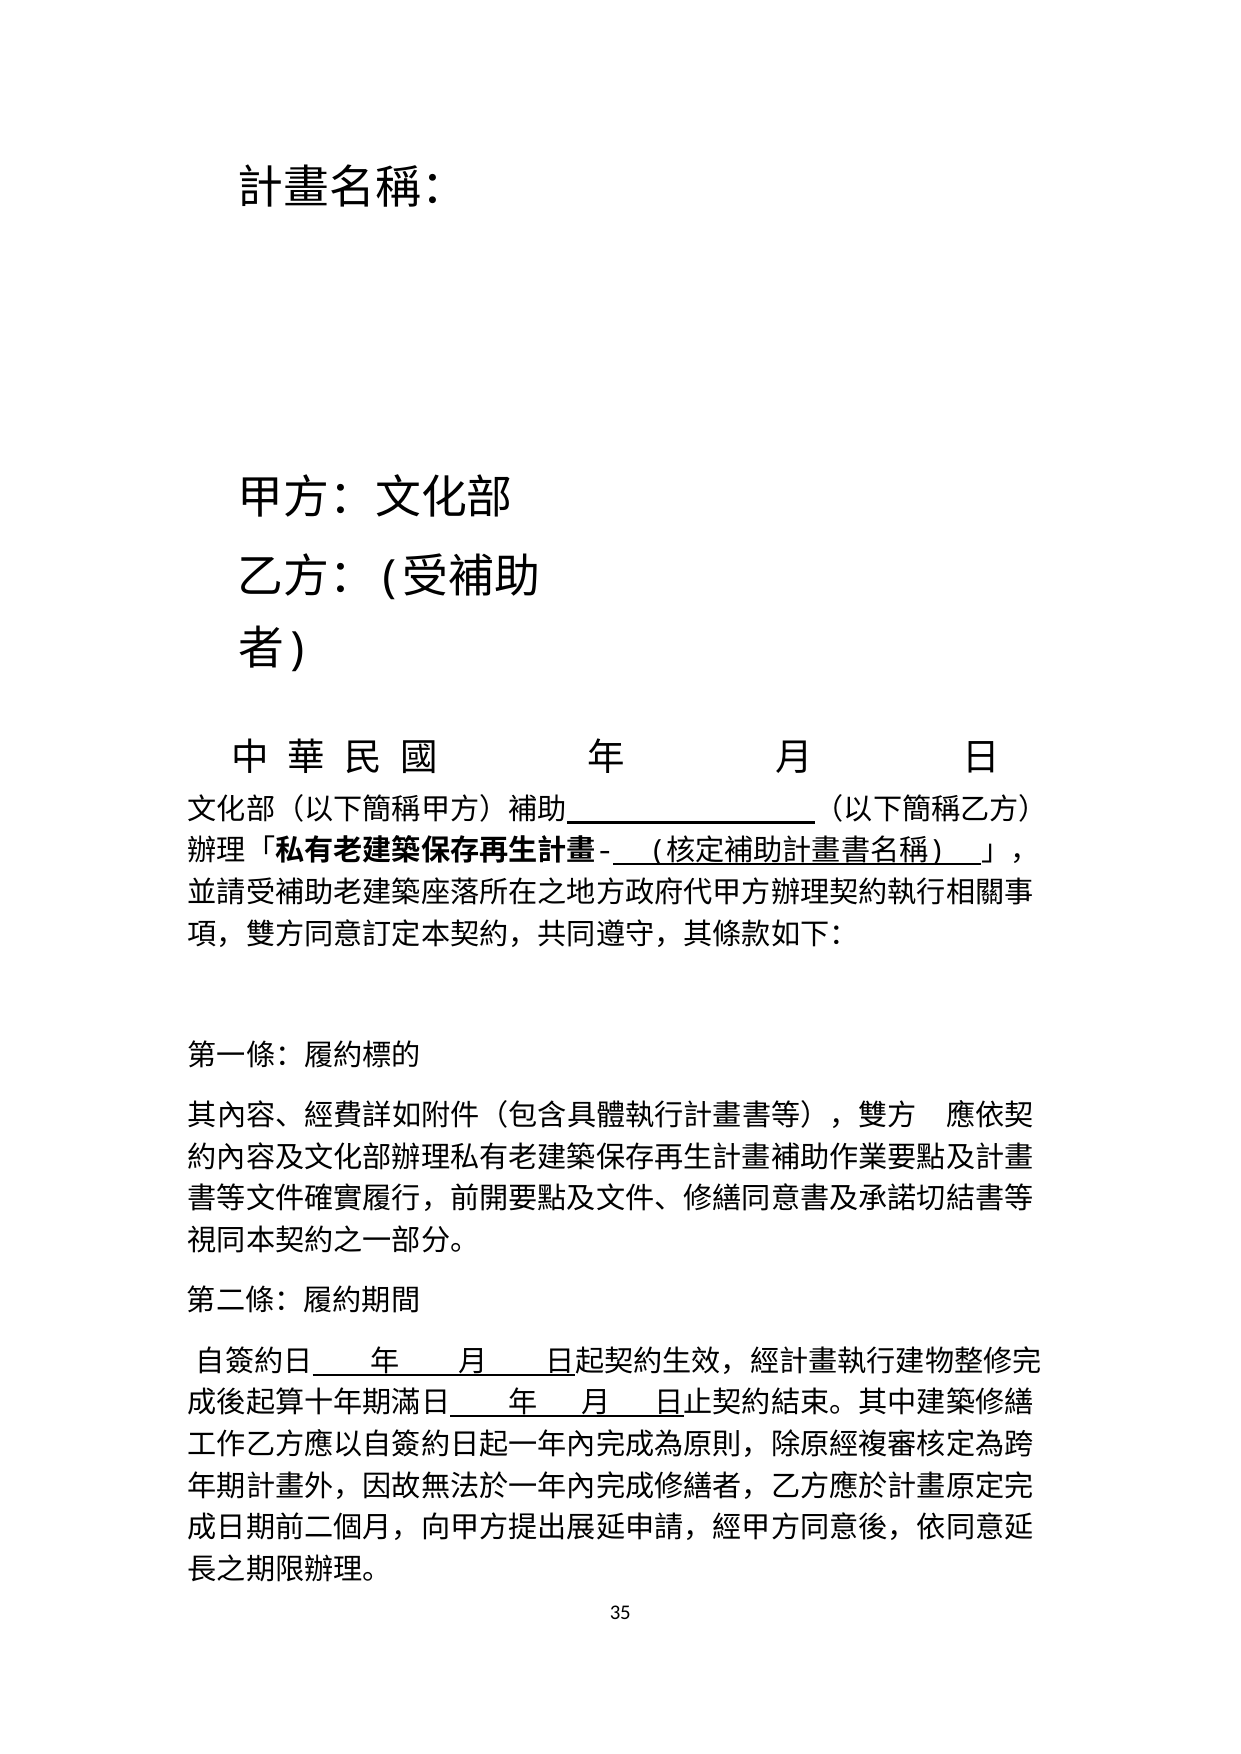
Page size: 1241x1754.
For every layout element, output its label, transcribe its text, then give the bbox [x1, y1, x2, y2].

text 計畫名稱： [237, 150, 582, 216]
text 第二條：履約期間 [187, 1277, 1053, 1319]
text 乙方：(受補助者) [237, 539, 582, 678]
text 文化部（以下簡稱甲方）補助 （以下簡稱乙方）辦理「私有老建築保存再生計畫- (核定補助計畫書名稱) 」，並請受補助老建築座落所在之地方政府代甲方辦理契約執行相關事項，雙方同意訂定本契約，共同遵守，其條款如下： [187, 786, 1053, 952]
text 中 華 民 國 年 月 日 [187, 727, 1044, 782]
text 甲方：文化部 [237, 460, 582, 527]
text 第一條：履約標的 [187, 1032, 1053, 1073]
text 其內容、經費詳如附件（包含具體執行計畫書等），雙方 應依契約內容及文化部辦理私有老建築保存再生計畫補助作業要點及計畫書等文件確實履行，前開要點及文件、修繕同意書及承諾切結書等視同本契約之一部分。 [187, 1092, 1053, 1259]
text 自簽約日 年 月 日起契約生效，經計畫執行建物整修完成後起算十年期滿日 年 月 日止契約結束。其中建築修繕工作乙方應以自簽約日起一年內完成為原則，除原經複審核定為跨年期計畫外，因故無法於一年內完成修繕者，乙方應於計畫原定完成日期前二個月，向甲方提出展延申請，經甲方同意後，依同意延長之期限辦理。 [143, 1338, 1053, 1588]
